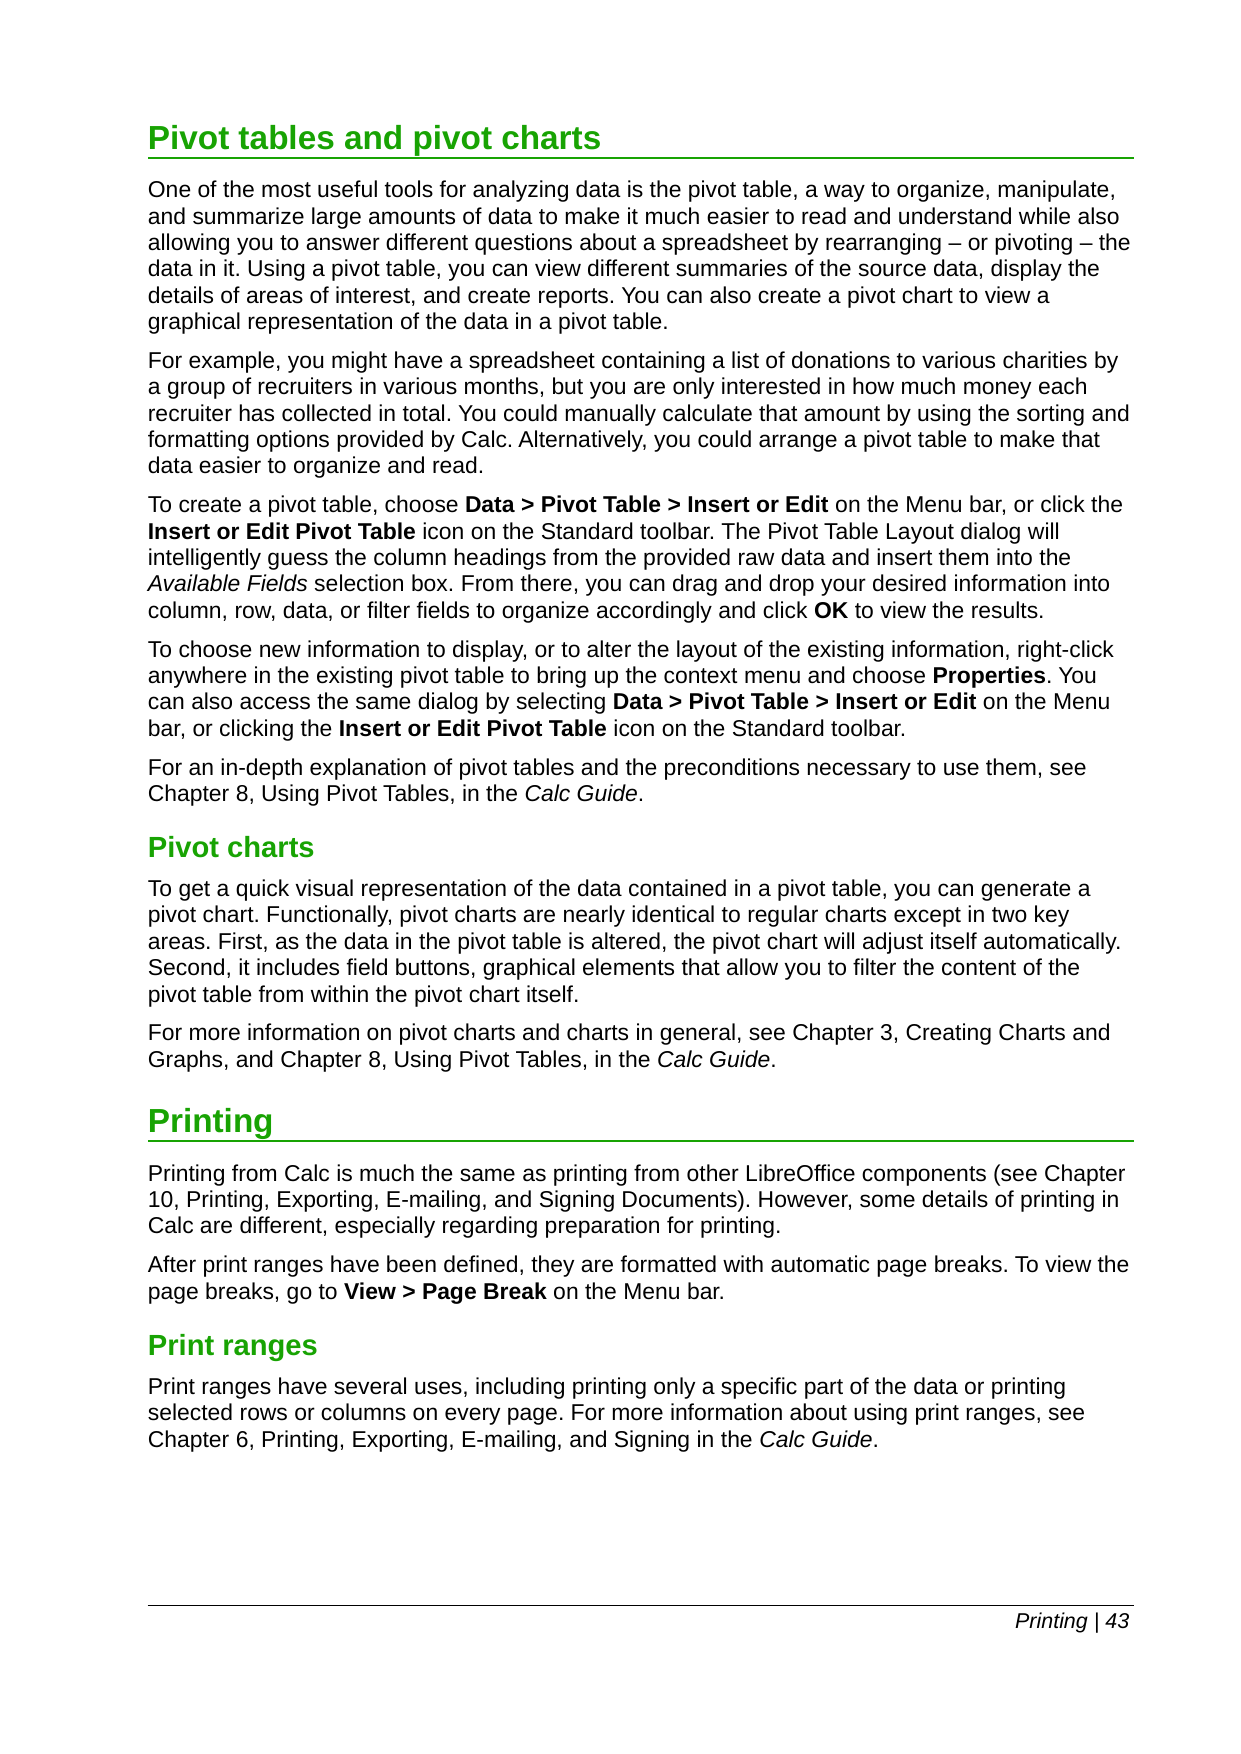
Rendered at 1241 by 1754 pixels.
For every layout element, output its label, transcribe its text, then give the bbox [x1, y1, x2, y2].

text To get a quick visual representation of the data contained in a pivot table, you can generate a pivot chart. Functionally, pivot charts are nearly identical to regular charts except in two key areas. First, as the data in the pivot table is altered, the pivot chart will adjust itself automatically. Second, it includes field buttons, graphical elements that allow you to filter the content of the pivot table from within the pivot chart itself. [148, 875, 1134, 1007]
subtitle Pivot charts [148, 830, 1134, 863]
subtitle Printing [148, 1102, 1134, 1140]
text To create a pivot table, choose Data > Pivot Table > Insert or Edit on the Menu bar, or click the Insert or Edit Pivot Table icon on the Standard toolbar. The Pivot Table Layout dialog will intelligently guess the column headings from the provided raw data and insert them into the Available Fields selection box. From there, you can drag and drop your desired information into column, row, data, or filter fields to organize accordingly and click OK to view the results. [148, 491, 1134, 623]
text To choose new information to display, or to alter the layout of the existing information, right-click anywhere in the existing pivot table to bring up the context menu and choose Properties. You can also access the same dialog by selecting Data > Pivot Table > Insert or Edit on the Menu bar, or clicking the Insert or Edit Pivot Table icon on the Standard toolbar. [148, 636, 1134, 741]
text For an in-depth explanation of pivot tables and the preconditions necessary to use them, see Chapter 8, Using Pivot Tables, in the Calc Guide. [148, 753, 1134, 806]
text Print ranges have several uses, including printing only a specific part of the data or printing selected rows or columns on every page. For more information about using print ranges, see Chapter 6, Printing, Exporting, E-mailing, and Signing in the Calc Guide. [148, 1373, 1134, 1452]
text For example, you might have a spreadsheet containing a list of donations to various charities by a group of recruiters in various months, but you are only interested in how much money each recruiter has collected in total. You could manually calculate that amount by using the sorting and formatting options provided by Calc. Alternatively, you could arrange a pivot table to make that data easier to organize and read. [148, 347, 1134, 479]
text For more information on pivot charts and charts in general, see Chapter 3, Creating Charts and Graphs, and Chapter 8, Using Pivot Tables, in the Calc Guide. [148, 1019, 1134, 1072]
text Printing from Calc is much the same as printing from other LibreOffice components (see Chapter 10, Printing, Exporting, E-mailing, and Signing Documents). However, some details of printing in Calc are different, especially regarding preparation for printing. [148, 1160, 1134, 1239]
subtitle Print ranges [148, 1328, 1134, 1361]
text After print ranges have been defined, they are formatted with automatic page breaks. To view the page breaks, go to View > Page Break on the Menu bar. [148, 1251, 1134, 1304]
subtitle Pivot tables and pivot charts [148, 118, 1134, 157]
text One of the most useful tools for analyzing data is the pivot table, a way to organize, manipulate, and summarize large amounts of data to make it much easier to read and understand while also allowing you to answer different questions about a spreadsheet by rearranging – or pivoting – the data in it. Using a pivot table, you can view different summaries of the source data, display the details of areas of interest, and create reports. You can also create a pivot chart to view a graphical representation of the data in a pivot table. [148, 176, 1134, 334]
